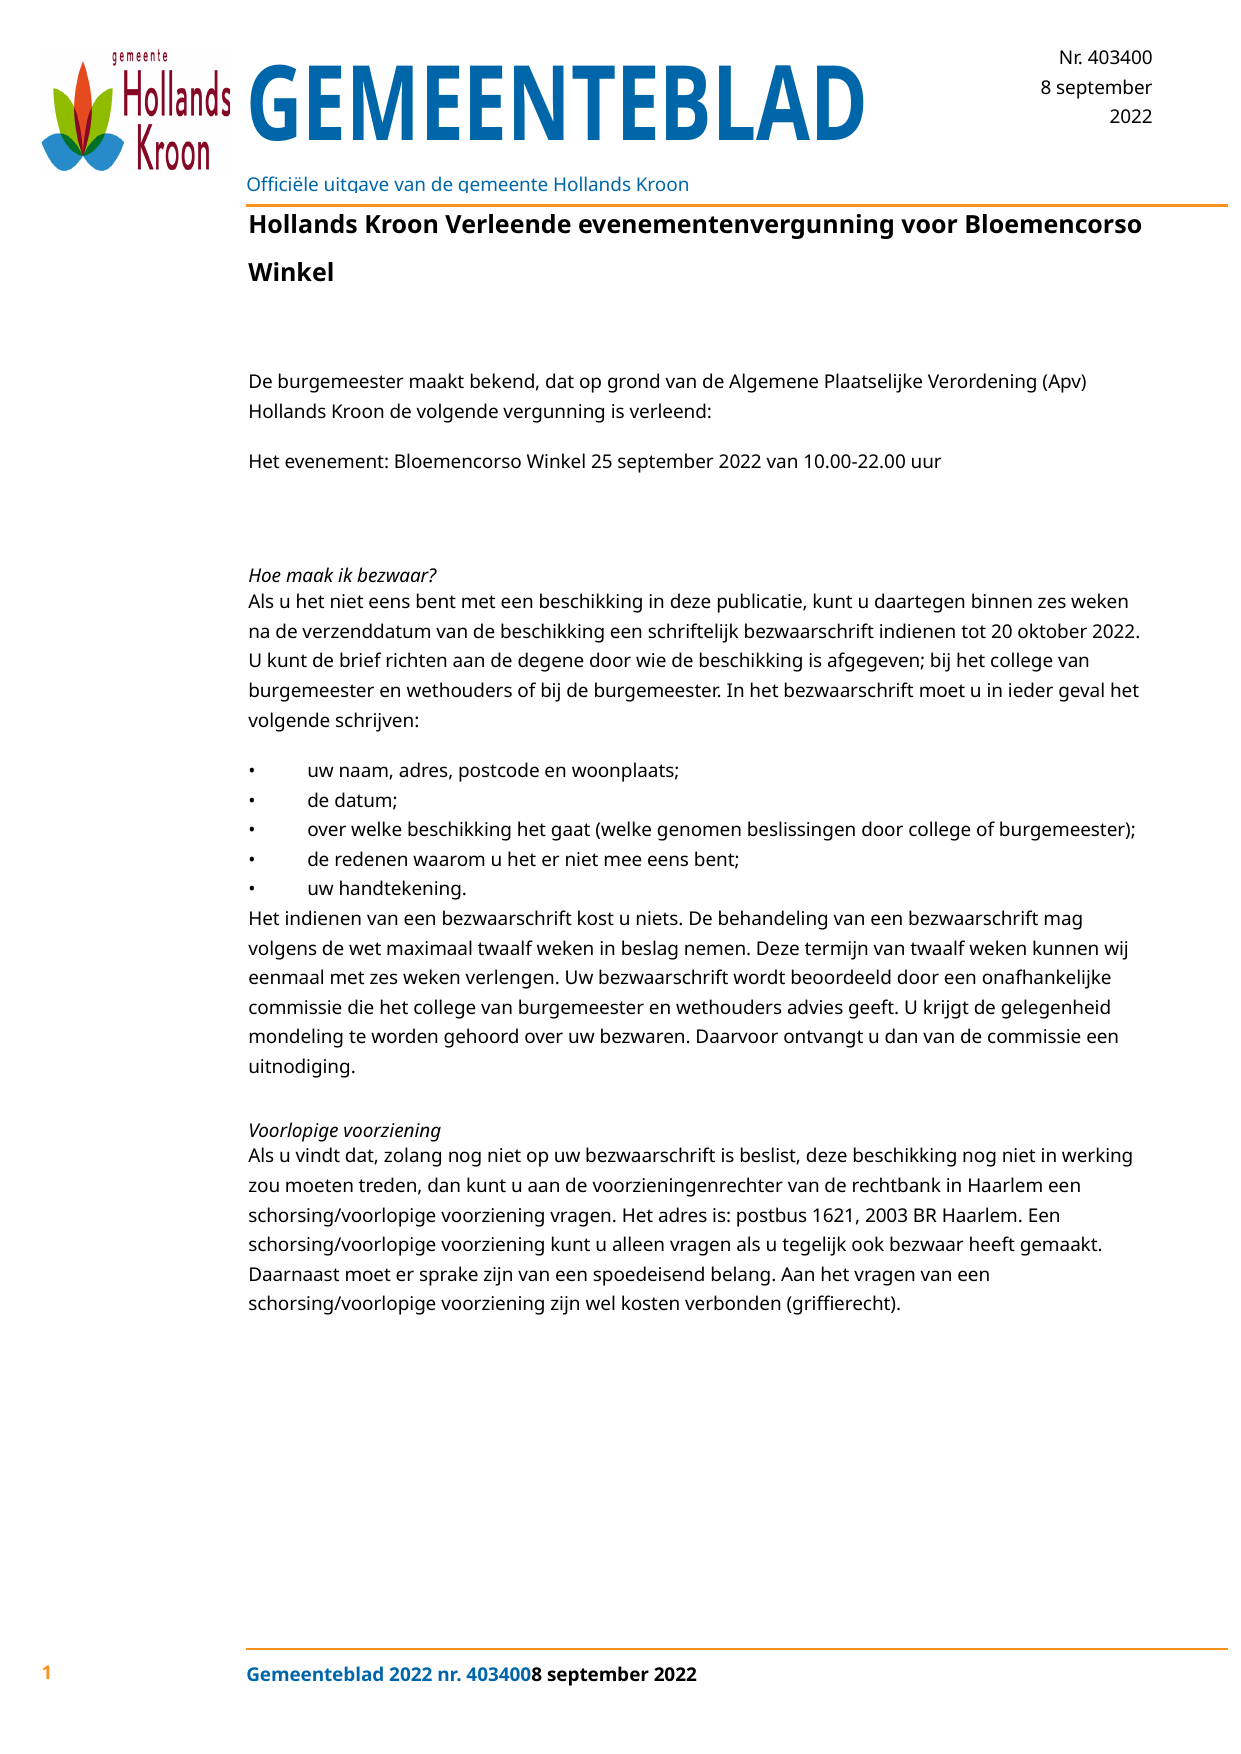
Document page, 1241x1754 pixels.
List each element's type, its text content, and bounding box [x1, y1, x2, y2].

picture [41, 47, 231, 172]
text Als u vindt dat, zolang nog niet op uw bezwaarschrift is beslist, deze beschikking nog niet in werking zou moeten treden, dan kunt u aan de voorzieningenrechter van de rechtbank in Haarlem een schorsing/voorlopige voorziening vragen. Het adres is: postbus 1621, 2003 BR Haarlem. Een schorsing/voorlopige voorziening kunt u alleen vragen als u tegelijk ook bezwaar heeft gemaakt. Daarnaast moet er sprake zijn van een spoedeisend belang. Aan het vragen van een schorsing/voorlopige voorziening zijn wel kosten verbonden (griffierecht). [248, 1143, 1152, 1316]
text Als u het niet eens bent met een beschikking in deze publicatie, kunt u daartegen binnen zes weken na de verzenddatum van de beschikking een schriftelijk bezwaarschrift indienen tot 20 oktober 2022. U kunt de brief richten aan de degene door wie de beschikking is afgegeven; bij het college van burgemeester en wethouders of bij de burgemeester. In het bezwaarschrift moet u in ieder geval het volgende schrijven: [248, 588, 1152, 732]
text Hoe maak ik bezwaar? [248, 563, 1152, 588]
list over welke beschikking het gaat (welke genomen beslissingen door college of burgemeester); [248, 816, 1152, 842]
list de datum; [248, 787, 1152, 812]
list uw naam, adres, postcode en woonplaats; [248, 757, 1152, 783]
text De burgemeester maakt bekend, dat op grond van de Algemene Plaatselijke Verordening (Apv) Hollands Kroon de volgende vergunning is verleend: [248, 368, 1152, 424]
list uw handtekening. [248, 876, 1152, 901]
text Het evenement: Bloemencorso Winkel 25 september 2022 van 10.00-22.00 uur [248, 448, 1152, 474]
list de redenen waarom u het er niet mee eens bent; [248, 846, 1152, 872]
text Het indienen van een bezwaarschrift kost u niets. De behandeling van een bezwaarschrift mag volgens de wet maximaal twaalf weken in beslag nemen. Deze termijn van twaalf weken kunnen wij eenmaal met zes weken verlengen. Uw bezwaarschrift wordt beoordeeld door een onafhankelijke commissie die het college van burgemeester en wethouders advies geeft. U krijgt de gelegenheid mondeling te worden gehoord over uw bezwaren. Daarvoor ontvangt u dan van de commissie een uitnodiging. [248, 905, 1152, 1079]
text Hollands Kroon Verleende evenementenvergunning voor Bloemencorso Winkel [248, 207, 1152, 288]
text Voorlopige voorziening [248, 1117, 1152, 1143]
